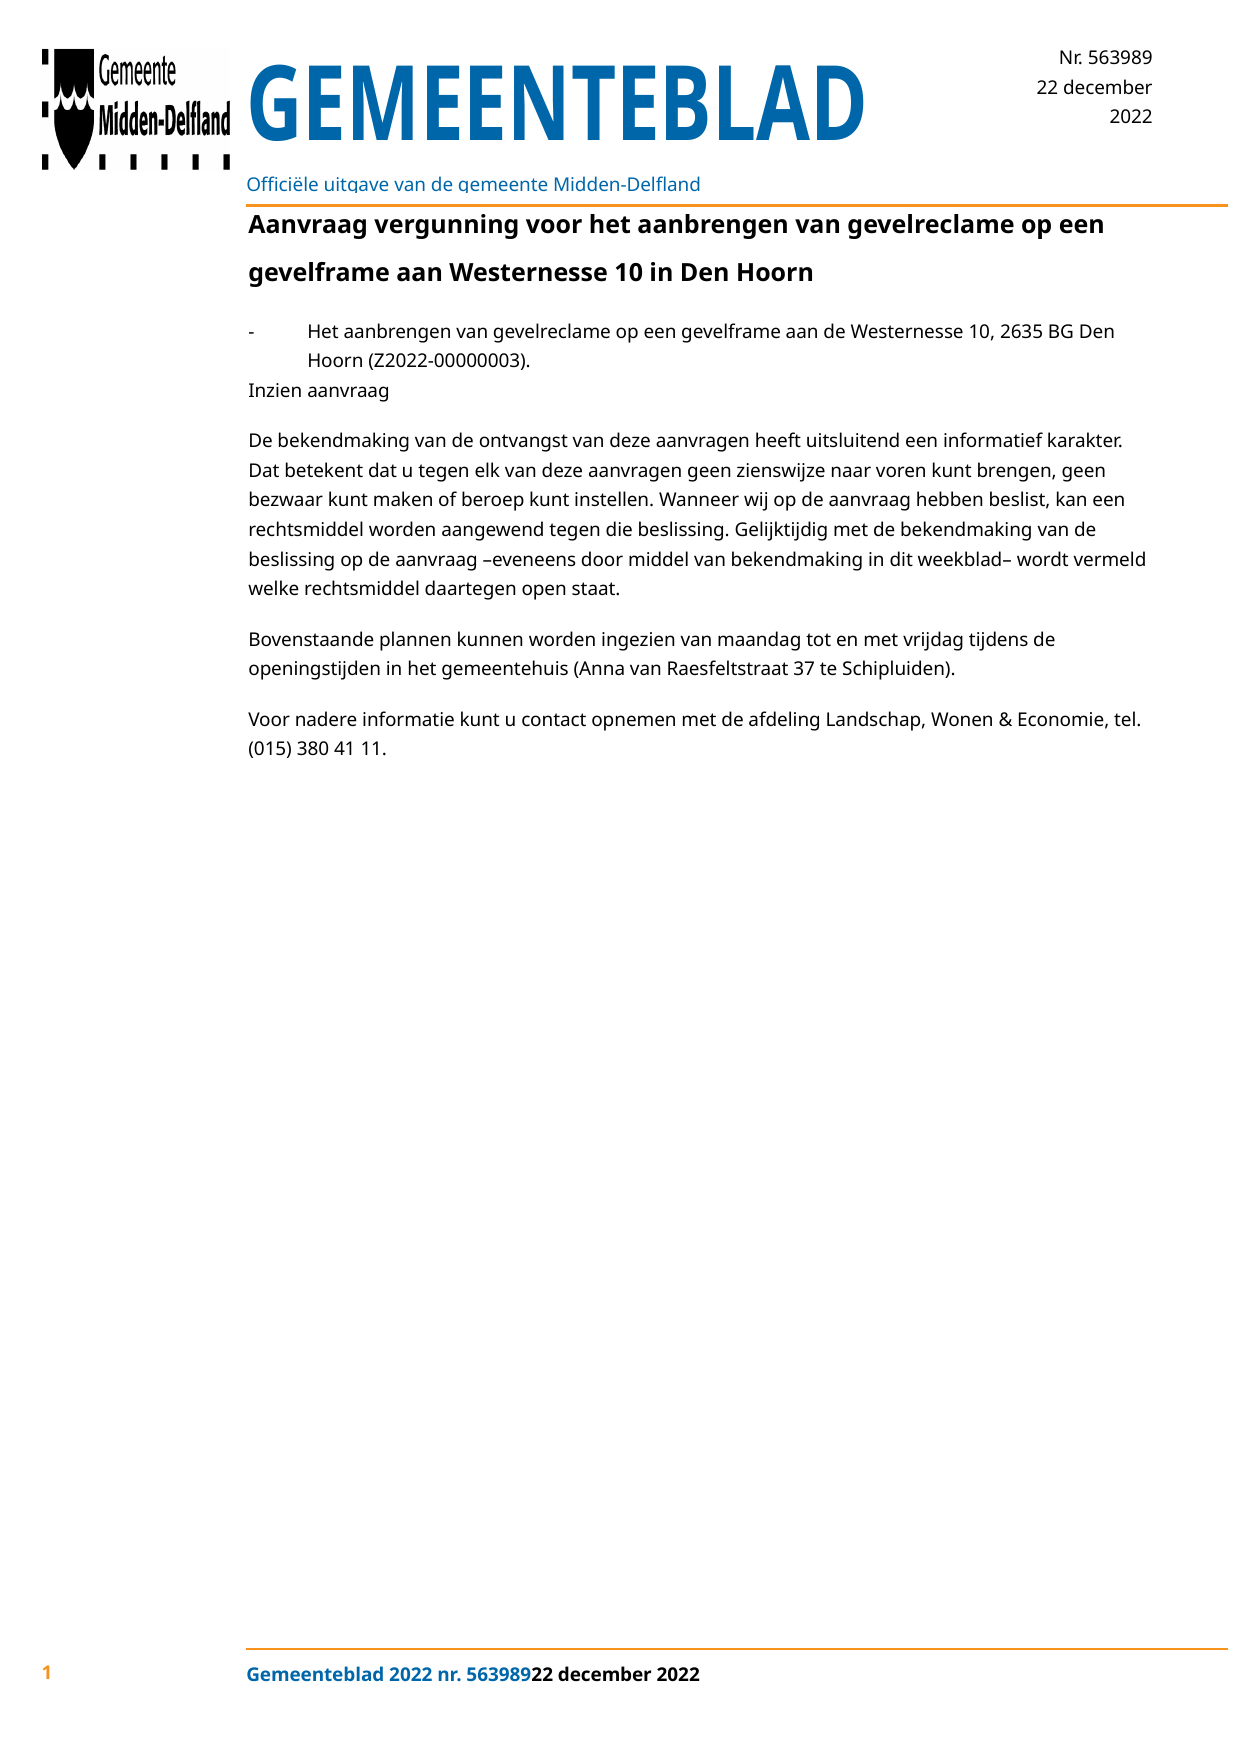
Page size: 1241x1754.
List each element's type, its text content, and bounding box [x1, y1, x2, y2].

list Het aanbrengen van gevelreclame op een gevelframe aan de Westernesse 10, 2635 BG Den Hoorn (Z2022-00000003). [248, 318, 1152, 373]
text De bekendmaking van de ontvangst van deze aanvragen heeft uitsluitend een informatief karakter. Dat betekent dat u tegen elk van deze aanvragen geen zienswijze naar voren kunt brengen, geen bezwaar kunt maken of beroep kunt instellen. Wanneer wij op de aanvraag hebben beslist, kan een rechtsmiddel worden aangewend tegen die beslissing. Gelijktijdig met de bekendmaking van de beslissing op de aanvraag –eveneens door middel van bekendmaking in dit weekblad– wordt vermeld welke rechtsmiddel daartegen open staat. [248, 427, 1152, 601]
picture [41, 47, 231, 172]
text Inzien aanvraag [248, 377, 1152, 403]
text Bovenstaande plannen kunnen worden ingezien van maandag tot en met vrijdag tijdens de openingstijden in het gemeentehuis (Anna van Raesfeltstraat 37 te Schipluiden). [248, 626, 1152, 681]
text Aanvraag vergunning voor het aanbrengen van gevelreclame op een gevelframe aan Westernesse 10 in Den Hoorn [248, 207, 1152, 288]
text Voor nadere informatie kunt u contact opnemen met de afdeling Landschap, Wonen & Economie, tel. (015) 380 41 11. [248, 706, 1152, 761]
